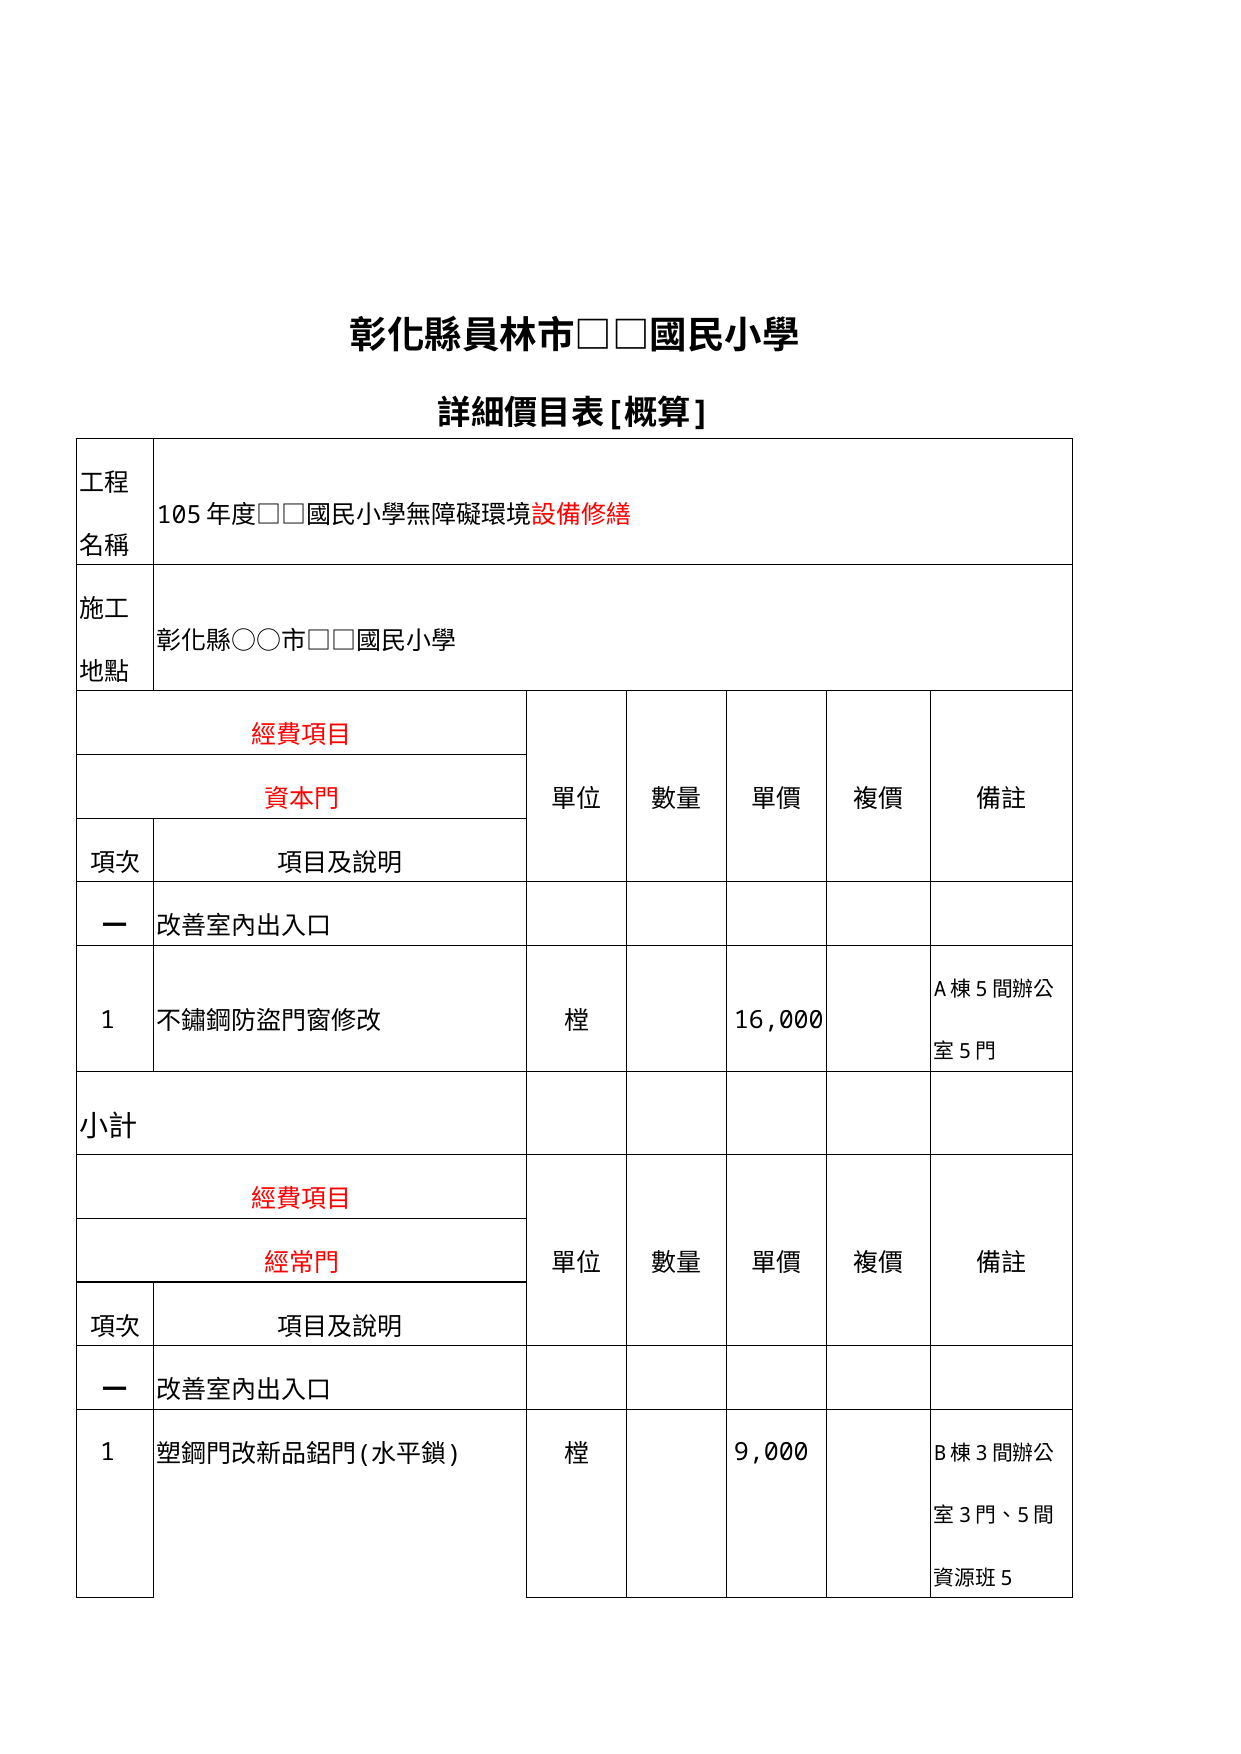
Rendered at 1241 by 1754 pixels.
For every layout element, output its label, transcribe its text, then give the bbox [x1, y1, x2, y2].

table_header 彰化縣員林市□□國民小學 [76, 283, 1072, 361]
table_cell 1 [77, 946, 153, 1071]
table_cell [931, 1346, 1072, 1408]
table_cell [827, 1346, 930, 1408]
table_cell 一 [77, 882, 153, 944]
table_cell 不鏽鋼防盜門窗修改 [154, 946, 526, 1071]
table_cell 塑鋼門改新品鋁門(水平鎖) [154, 1410, 526, 1597]
table_cell [931, 882, 1072, 944]
table_cell 一 [77, 1346, 153, 1408]
table_cell 單位 [527, 1155, 626, 1345]
table_cell B棟3間辦公室3門、5間資源班5 [931, 1410, 1072, 1597]
table_cell [527, 1072, 626, 1154]
table_cell 樘 [527, 1410, 626, 1597]
table_cell 複價 [827, 1155, 930, 1345]
table_cell 單價 [727, 1155, 826, 1345]
table_cell A棟5間辦公室5門 [931, 946, 1072, 1071]
table_cell 1 [77, 1410, 153, 1597]
table_cell [827, 882, 930, 944]
table_cell 複價 [827, 691, 930, 881]
table_cell [727, 1072, 826, 1154]
table_cell 項次 [77, 1283, 153, 1345]
table_cell [727, 882, 826, 944]
table_cell 詳細價目表[概算] [76, 361, 1072, 438]
table_cell 項目及說明 [154, 1283, 526, 1345]
table_cell 改善室內出入口 [154, 1346, 526, 1408]
table_cell 備註 [931, 1155, 1072, 1345]
table_cell 數量 [627, 1155, 726, 1345]
table_cell 經費項目 [77, 691, 526, 754]
table_cell 數量 [627, 691, 726, 881]
table_cell 彰化縣○○市□□國民小學 [154, 565, 1072, 690]
table_cell 105年度□□國民小學無障礙環境設備修繕 [154, 439, 1072, 564]
table_cell [827, 1072, 930, 1154]
table_cell [627, 882, 726, 944]
table_cell 改善室內出入口 [154, 882, 526, 944]
table_cell 項目及說明 [154, 819, 526, 881]
table_cell [931, 1072, 1072, 1154]
table_cell 工程名稱 [77, 439, 153, 564]
table_cell [627, 1072, 726, 1154]
table_cell 資本門 [77, 755, 526, 817]
table_cell [827, 946, 930, 1071]
table_cell [727, 1346, 826, 1408]
table_cell [627, 1346, 726, 1408]
table_cell [527, 1346, 626, 1408]
table_cell 9,000 [727, 1410, 826, 1597]
table_cell [827, 1410, 930, 1597]
table_cell [527, 882, 626, 944]
table_cell [627, 946, 726, 1071]
table_cell 樘 [527, 946, 626, 1071]
table_cell [627, 1410, 726, 1597]
table_cell 小計 [77, 1072, 526, 1154]
table_cell 經費項目 [77, 1155, 526, 1218]
table_cell 項次 [77, 819, 153, 881]
table_cell 16,000 [727, 946, 826, 1071]
table_cell 經常門 [77, 1219, 526, 1281]
table_cell 單位 [527, 691, 626, 881]
table_cell 備註 [931, 691, 1072, 881]
table_cell 施工地點 [77, 565, 153, 690]
table_cell 單價 [727, 691, 826, 881]
